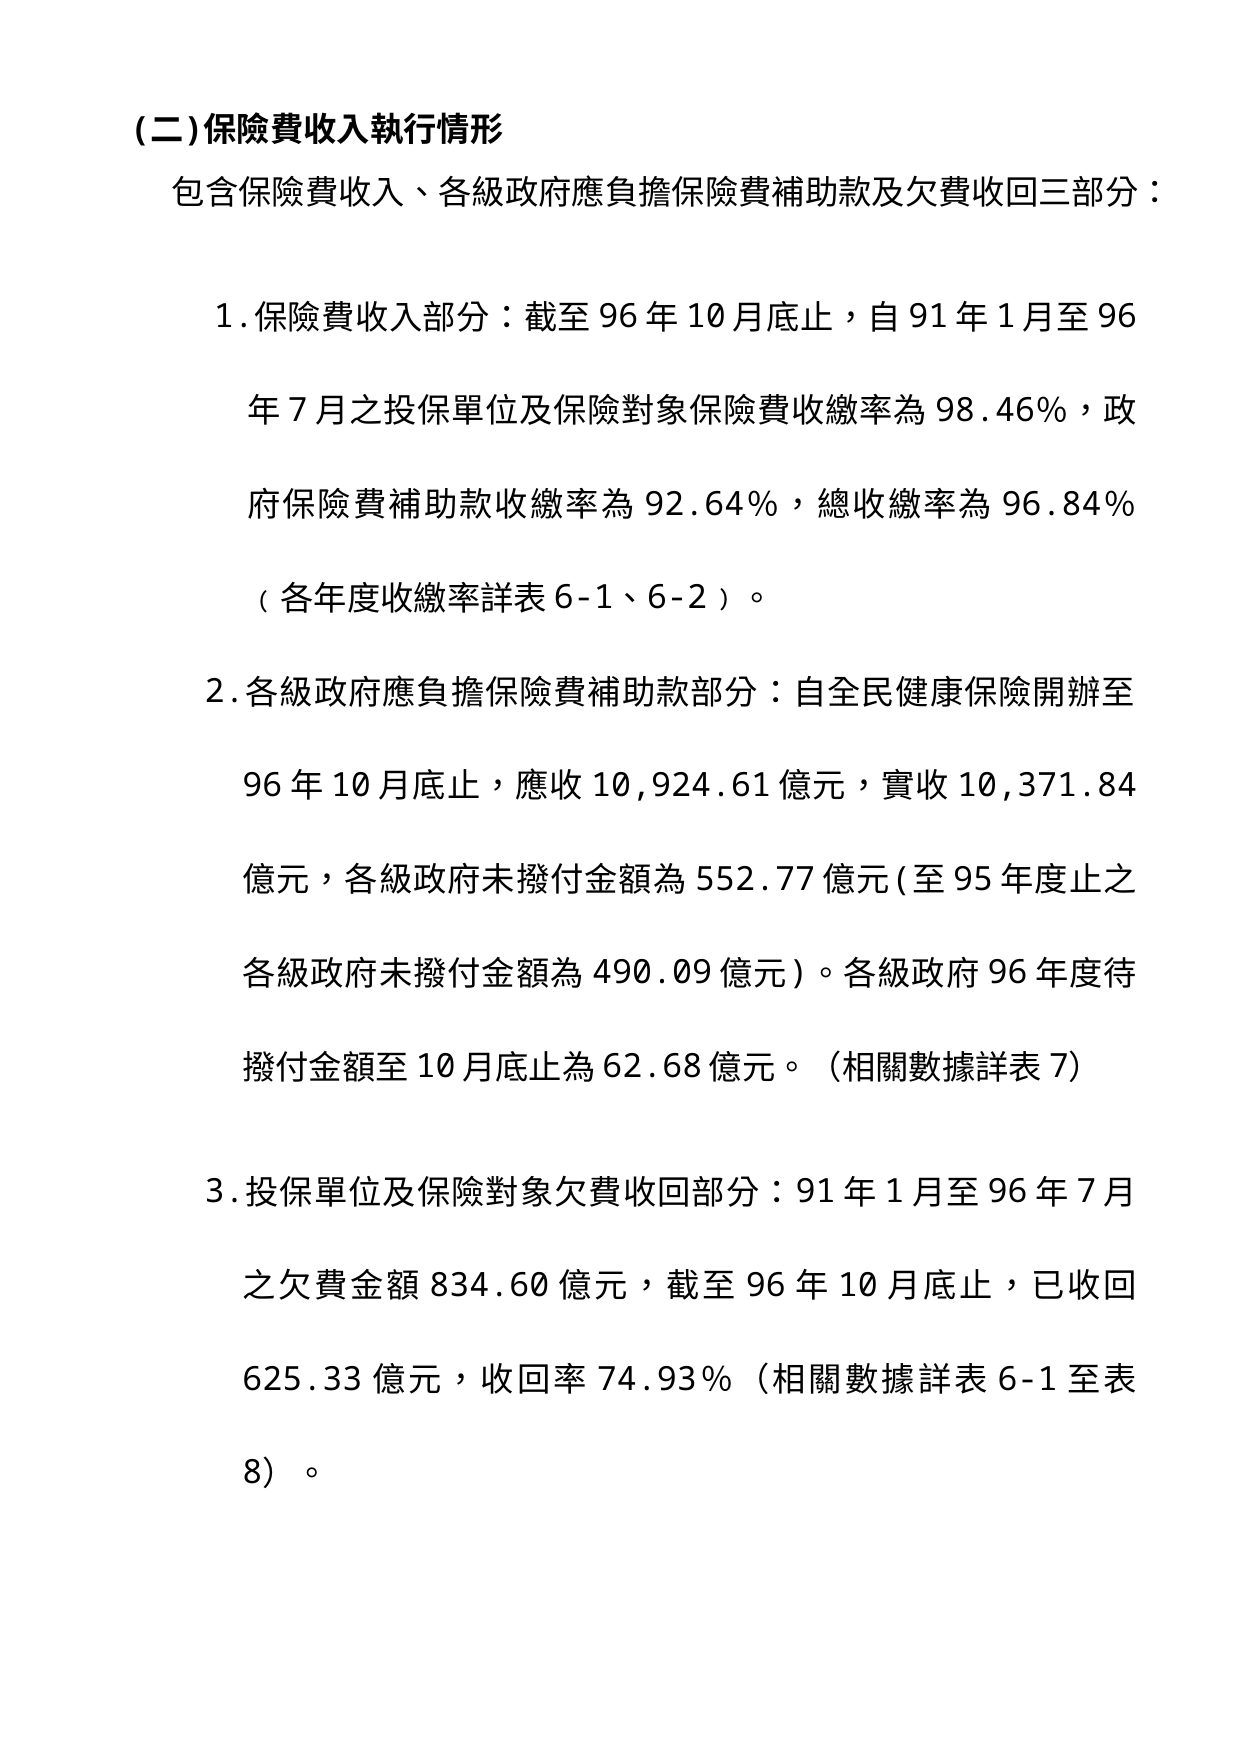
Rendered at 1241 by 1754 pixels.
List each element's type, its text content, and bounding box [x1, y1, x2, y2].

text 3.投保單位及保險對象欠費收回部分：91年1月至96年7月之欠費金額834.60億元，截至96年10月底止，已收回625.33億元，收回率74.93％（相關數據詳表6-1至表8）。 [204, 1148, 1137, 1492]
text 1.保險費收入部分：截至96年10月底止，自91年1月至96年7月之投保單位及保險對象保險費收繳率為98.46％，政府保險費補助款收繳率為92.64％，總收繳率為96.84％﹙各年度收繳率詳表6-1、6-2﹚。 [213, 273, 1137, 617]
text (二)保險費收入執行情形 [130, 85, 1119, 148]
text 2.各級政府應負擔保險費補助款部分：自全民健康保險開辦至96年10月底止，應收10,924.61億元，實收10,371.84億元，各級政府未撥付金額為552.77億元(至95年度止之各級政府未撥付金額為490.09億元)。各級政府96年度待撥付金額至10月底止為62.68億元。（相關數據詳表7） [204, 648, 1137, 1085]
text 包含保險費收入、各級政府應負擔保險費補助款及欠費收回三部分： [171, 148, 1211, 210]
